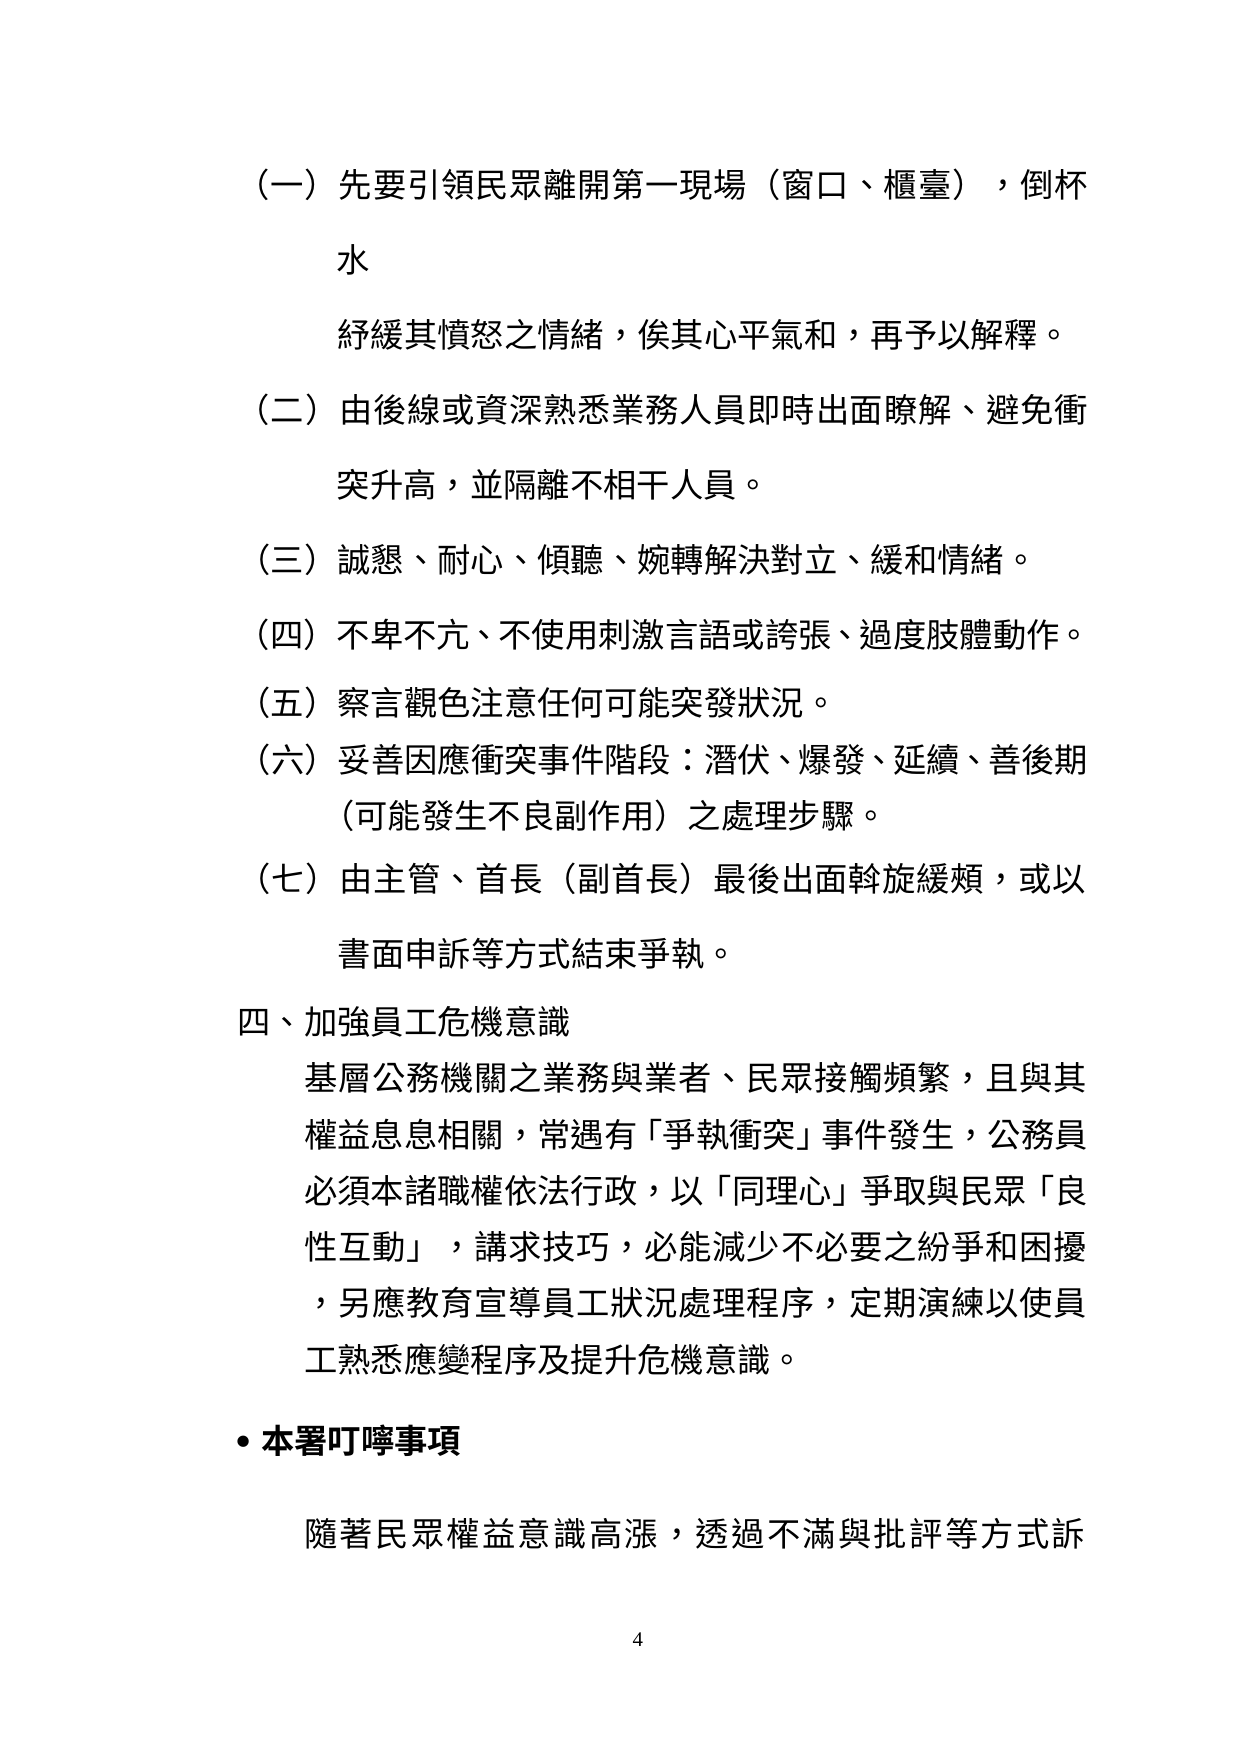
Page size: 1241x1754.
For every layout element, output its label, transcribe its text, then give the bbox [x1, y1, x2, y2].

text （二）由後線或資深熟悉業務人員即時出面瞭解、避免衝突升高，並隔離不相干人員。 [237, 371, 1087, 521]
text （六）妥善因應衝突事件階段：潛伏、爆發、延續、善後期（可能發生不良副作用）之處理步驟。 [237, 727, 1087, 839]
text 四、加強員工危機意識 [187, 989, 1087, 1046]
text 紓緩其憤怒之情緒，俟其心平氣和，再予以解釋。 [187, 296, 1087, 371]
text （七）由主管、首長（副首長）最後出面斡旋緩頰，或以書面申訴等方式結束爭執。 [237, 839, 1087, 989]
list 本署叮嚀事項 [1053, 1402, 1087, 1477]
text （三）誠懇、耐心、傾聽、婉轉解決對立、緩和情緒。 [187, 521, 1087, 596]
text （五）察言觀色注意任何可能突發狀況。 [187, 671, 1087, 727]
text 隨著民眾權益意識高漲，透過不滿與批評等方式訴求，乃民主社會之常態，若與民眾發生爭執衝突情事，處理過程應圓融、講求技巧，並有危機意識；因為，類此事件處理不當，衍生民眾申訴、抱怨，甚或請願、陳情活動，都足以招致撻伐和譴責，影響機關聲譽及行政業務之推動。 [222, 1098, 1087, 1754]
text （一）先要引領民眾離開第一現場（窗口、櫃臺），倒杯水 [237, 146, 1087, 296]
text （四）不卑不亢、不使用刺激言語或誇張、過度肢體動作。 [237, 596, 1087, 671]
text 基層公務機關之業務與業者、民眾接觸頻繁，且與其權益息息相關，常遇有「爭執衝突」事件發生，公務員必須本諸職權依法行政，以「同理心」爭取與民眾「良性互動」，講求技巧，必能減少不必要之紛爭和困擾，另應教育宣導員工狀況處理程序，定期演練以使員工熟悉應變程序及提升危機意識。 [304, 1046, 1087, 1383]
